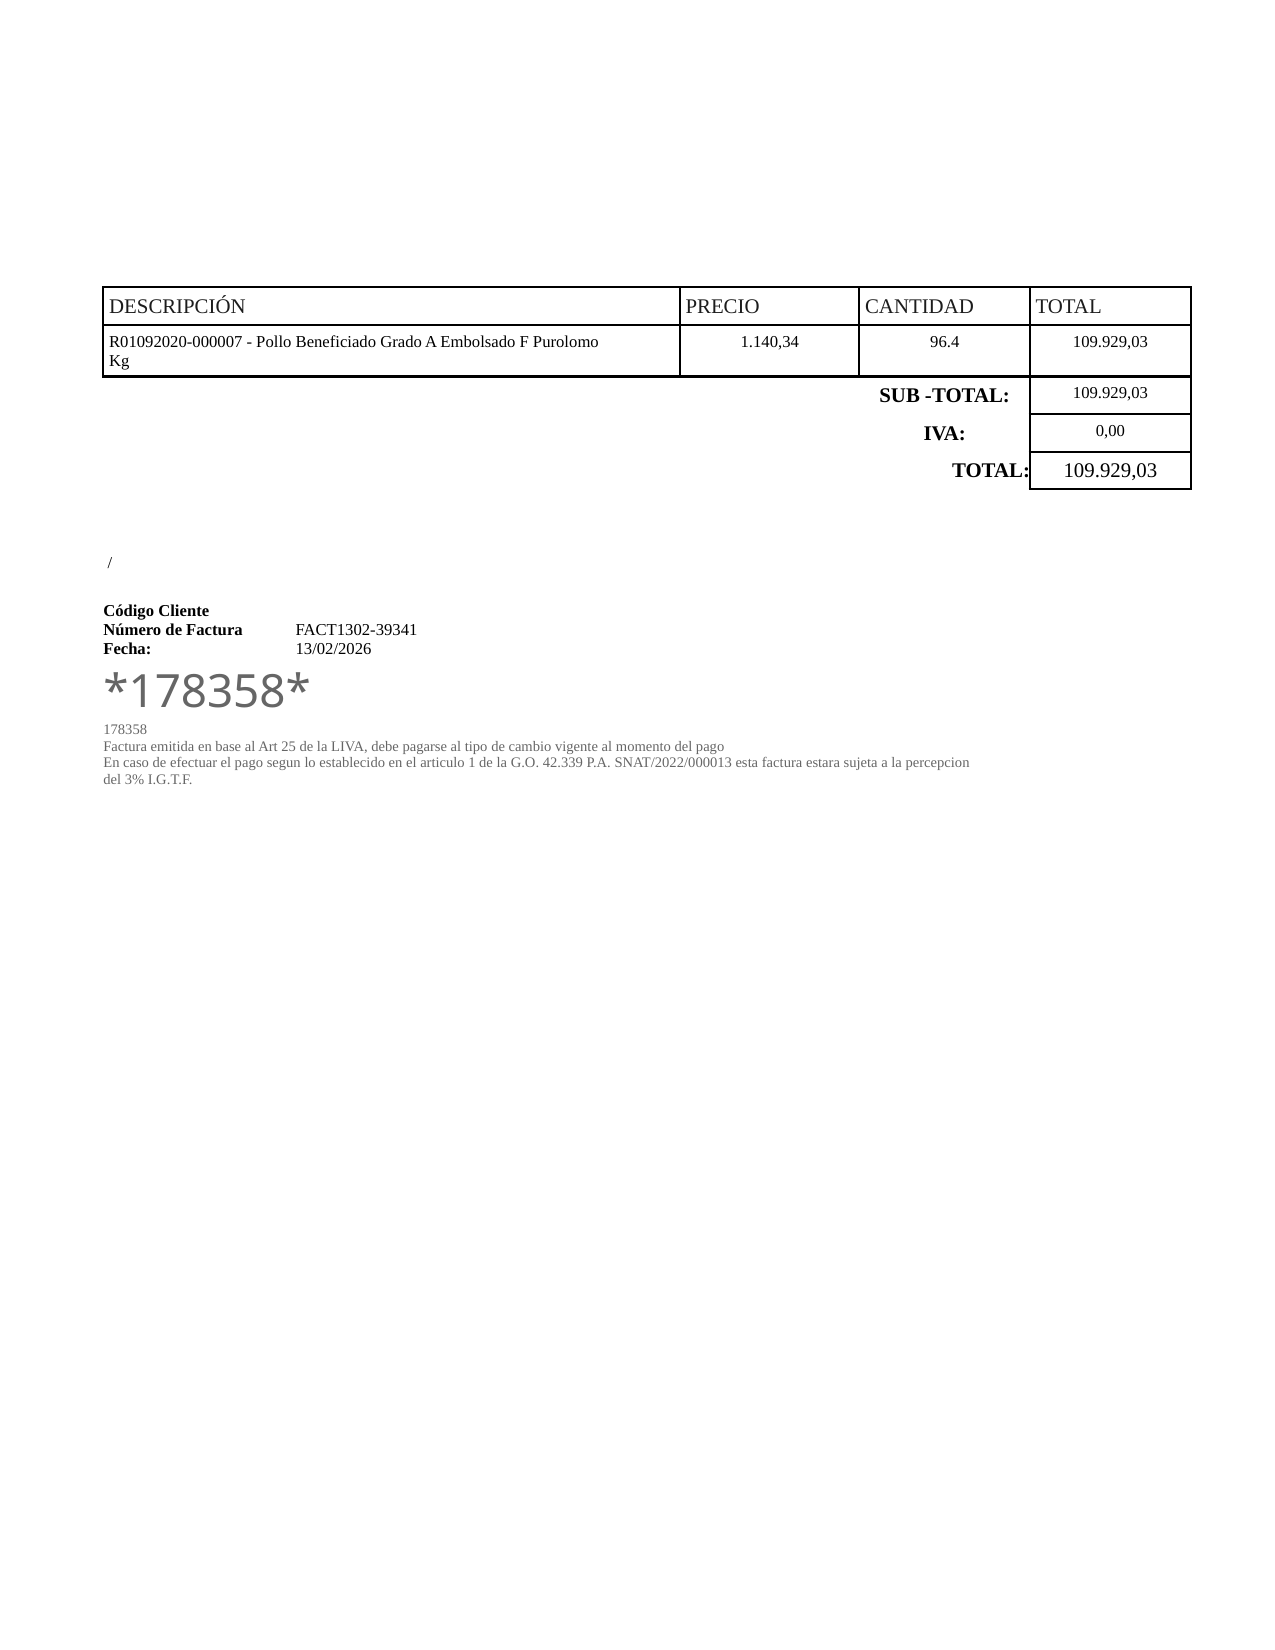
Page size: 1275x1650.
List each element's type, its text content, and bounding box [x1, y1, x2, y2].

table_header PRECIO [681, 288, 858, 323]
text Factura emitida en base al Art 25 de la LIVA, debe pagarse al tipo de cambio vigente al momento del pago En caso de efectuar el pago segun lo establecido en el articulo 1 de la G.O. 42.339 P.A. SNAT/2022/000013 esta factura estara sujeta a la percepcion del 3% I.G.T.F. [103, 737, 1137, 788]
table_header Código Cliente [103, 601, 295, 620]
table_cell SUB -TOTAL: [859, 378, 1029, 413]
table_cell 109.929,03 [1031, 453, 1190, 488]
table_cell 0,00 [1031, 415, 1190, 451]
table_cell 109.929,03 [1031, 326, 1190, 375]
table_cell 96.4 [860, 326, 1029, 375]
table_cell / [103, 553, 858, 572]
table_cell 13/02/2026 [295, 639, 517, 658]
table_cell Número de Factura [103, 620, 295, 639]
table_header TOTAL [1031, 288, 1190, 323]
table_cell FACT1302-39341 [295, 620, 517, 639]
table_cell IVA: [859, 413, 1029, 451]
table_header [103, 490, 858, 514]
text *178358* [103, 658, 1137, 721]
table_cell 1.140,34 [681, 326, 858, 375]
table_cell TOTAL: [859, 451, 1029, 488]
table_cell [103, 534, 858, 553]
table_cell [103, 378, 859, 488]
table_cell Fecha: [103, 639, 295, 658]
text 178358 [103, 721, 1137, 737]
table_header CANTIDAD [860, 288, 1029, 323]
table_cell 109.929,03 [1031, 378, 1190, 413]
table_header DESCRIPCIÓN [104, 288, 679, 323]
table_cell [103, 514, 858, 533]
table_cell R01092020-000007 - Pollo Beneficiado Grado A Embolsado F Purolomo Kg [104, 326, 679, 375]
table_header [295, 601, 517, 620]
